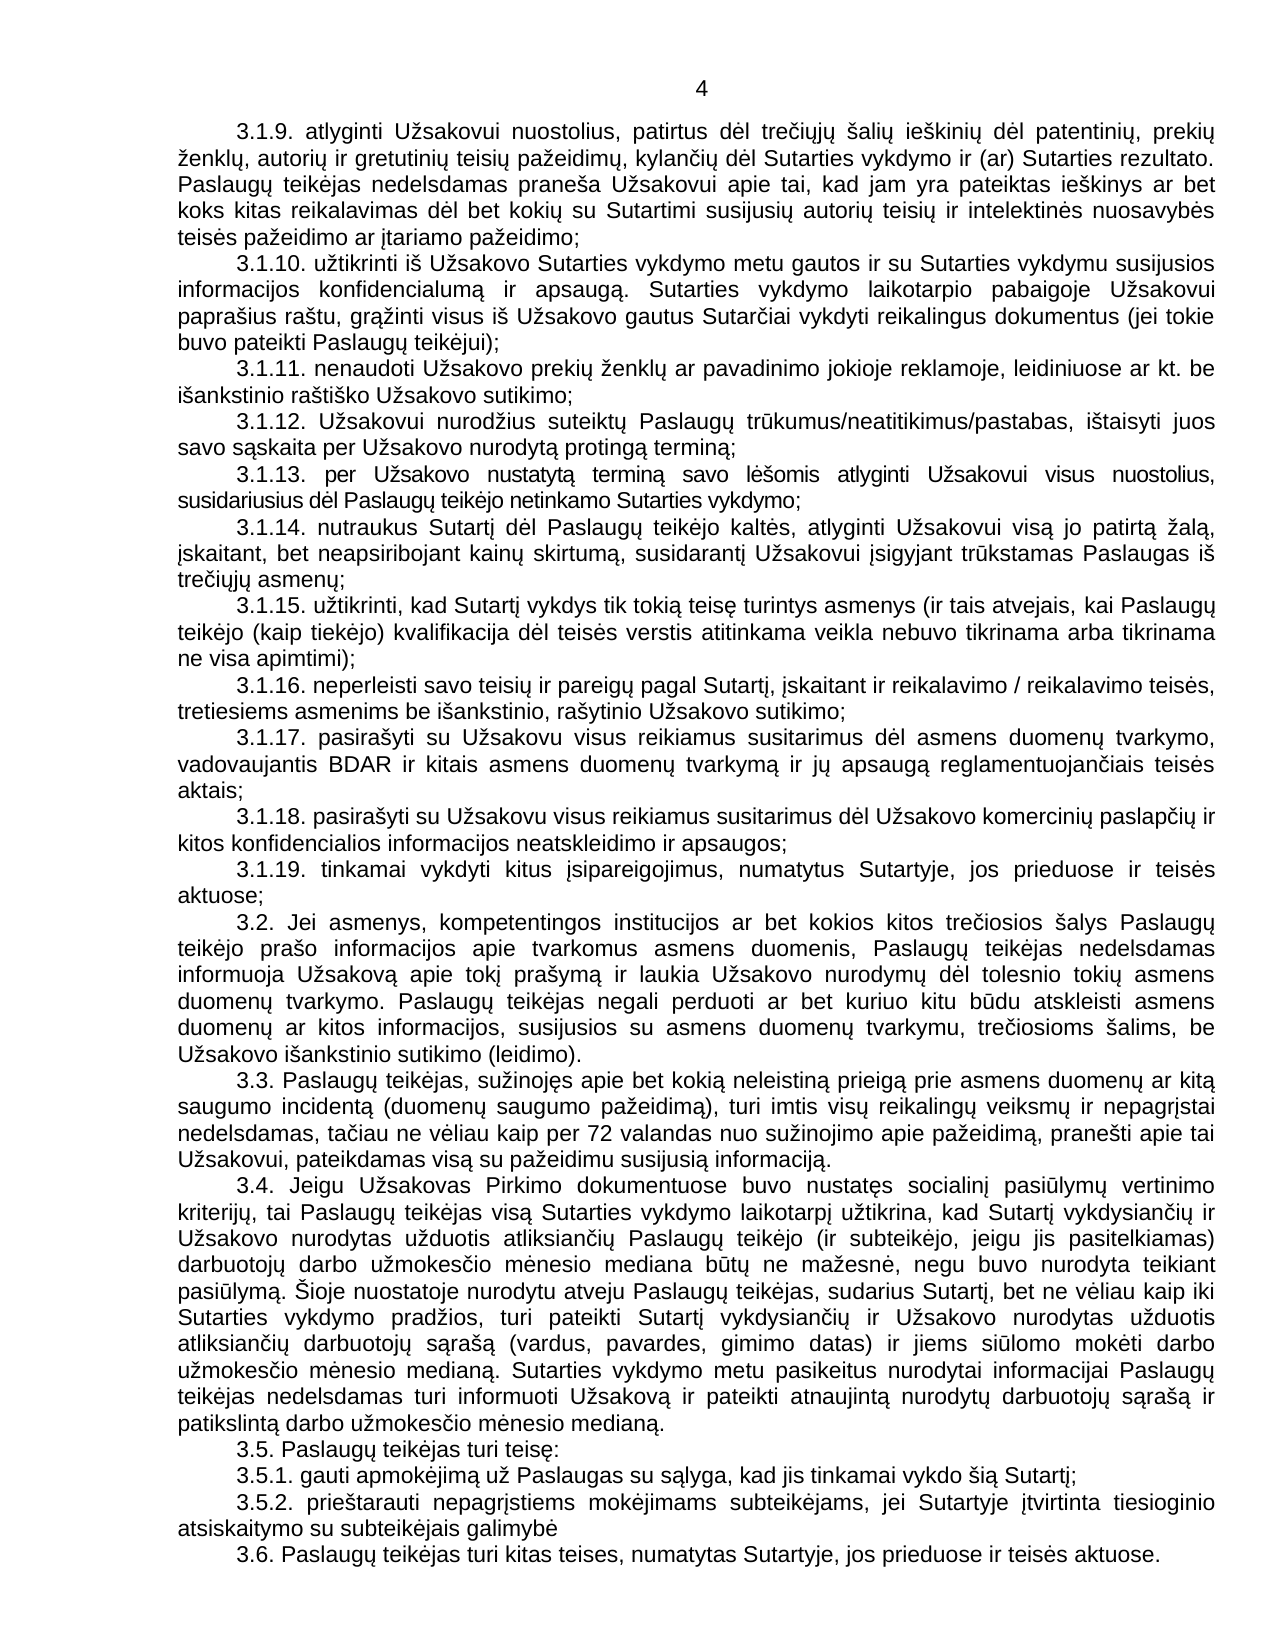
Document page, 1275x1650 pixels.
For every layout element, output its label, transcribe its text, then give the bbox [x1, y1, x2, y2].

text 3.1.14. nutraukus Sutartį dėl Paslaugų teikėjo kaltės, atlyginti Užsakovui visą jo patirtą žalą, įskaitant, bet neapsiribojant kainų skirtumą, susidarantį Užsakovui įsigyjant trūkstamas Paslaugas iš trečiųjų asmenų; [177, 513, 1216, 592]
text 3.1.12. Užsakovui nurodžius suteiktų Paslaugų trūkumus/neatitikimus/pastabas, ištaisyti juos savo sąskaita per Užsakovo nurodytą protingą terminą; [177, 408, 1216, 461]
text 3.1.18. pasirašyti su Užsakovu visus reikiamus susitarimus dėl Užsakovo komercinių paslapčių ir kitos konfidencialios informacijos neatskleidimo ir apsaugos; [177, 803, 1216, 856]
text 3.5.1. gauti apmokėjimą už Paslaugas su sąlyga, kad jis tinkamai vykdo šią Sutartį; [177, 1462, 1216, 1488]
text 3.5.2. prieštarauti nepagrįstiems mokėjimams subteikėjams, jei Sutartyje įtvirtinta tiesioginio atsiskaitymo su subteikėjais galimybė [177, 1488, 1216, 1541]
text 3.1.13. per Užsakovo nustatytą terminą savo lėšomis atlyginti Užsakovui visus nuostolius, susidariusius dėl Paslaugų teikėjo netinkamo Sutarties vykdymo; [177, 461, 1216, 513]
text 3.6. Paslaugų teikėjas turi kitas teises, numatytas Sutartyje, jos prieduose ir teisės aktuose. [177, 1541, 1216, 1568]
text 3.1.15. užtikrinti, kad Sutartį vykdys tik tokią teisę turintys asmenys (ir tais atvejais, kai Paslaugų teikėjo (kaip tiekėjo) kvalifikacija dėl teisės verstis atitinkama veikla nebuvo tikrinama arba tikrinama ne visa apimtimi); [177, 592, 1216, 672]
text 3.4. Jeigu Užsakovas Pirkimo dokumentuose buvo nustatęs socialinį pasiūlymų vertinimo kriterijų, tai Paslaugų teikėjas visą Sutarties vykdymo laikotarpį užtikrina, kad Sutartį vykdysiančių ir Užsakovo nurodytas užduotis atliksiančių Paslaugų teikėjo (ir subteikėjo, jeigu jis pasitelkiamas) darbuotojų darbo užmokesčio mėnesio mediana būtų ne mažesnė, negu buvo nurodyta teikiant pasiūlymą. Šioje nuostatoje nurodytu atveju Paslaugų teikėjas, sudarius Sutartį, bet ne vėliau kaip iki Sutarties vykdymo pradžios, turi pateikti Sutartį vykdysiančių ir Užsakovo nurodytas užduotis atliksiančių darbuotojų sąrašą (vardus, pavardes, gimimo datas) ir jiems siūlomo mokėti darbo užmokesčio mėnesio medianą. Sutarties vykdymo metu pasikeitus nurodytai informacijai Paslaugų teikėjas nedelsdamas turi informuoti Užsakovą ir pateikti atnaujintą nurodytų darbuotojų sąrašą ir patikslintą darbo užmokesčio mėnesio medianą. [177, 1172, 1216, 1436]
text 3.1.16. neperleisti savo teisių ir pareigų pagal Sutartį, įskaitant ir reikalavimo / reikalavimo teisės, tretiesiems asmenims be išankstinio, rašytinio Užsakovo sutikimo; [177, 672, 1216, 724]
text 3.2. Jei asmenys, kompetentingos institucijos ar bet kokios kitos trečiosios šalys Paslaugų teikėjo prašo informacijos apie tvarkomus asmens duomenis, Paslaugų teikėjas nedelsdamas informuoja Užsakovą apie tokį prašymą ir laukia Užsakovo nurodymų dėl tolesnio tokių asmens duomenų tvarkymo. Paslaugų teikėjas negali perduoti ar bet kuriuo kitu būdu atskleisti asmens duomenų ar kitos informacijos, susijusios su asmens duomenų tvarkymu, trečiosioms šalims, be Užsakovo išankstinio sutikimo (leidimo). [177, 909, 1216, 1067]
text 3.1.9. atlyginti Užsakovui nuostolius, patirtus dėl trečiųjų šalių ieškinių dėl patentinių, prekių ženklų, autorių ir gretutinių teisių pažeidimų, kylančių dėl Sutarties vykdymo ir (ar) Sutarties rezultato. Paslaugų teikėjas nedelsdamas praneša Užsakovui apie tai, kad jam yra pateiktas ieškinys ar bet koks kitas reikalavimas dėl bet kokių su Sutartimi susijusių autorių teisių ir intelektinės nuosavybės teisės pažeidimo ar įtariamo pažeidimo; [177, 118, 1216, 250]
text 3.1.10. užtikrinti iš Užsakovo Sutarties vykdymo metu gautos ir su Sutarties vykdymu susijusios informacijos konfidencialumą ir apsaugą. Sutarties vykdymo laikotarpio pabaigoje Užsakovui paprašius raštu, grąžinti visus iš Užsakovo gautus Sutarčiai vykdyti reikalingus dokumentus (jei tokie buvo pateikti Paslaugų teikėjui); [177, 250, 1216, 355]
text 3.1.11. nenaudoti Užsakovo prekių ženklų ar pavadinimo jokioje reklamoje, leidiniuose ar kt. be išankstinio raštiško Užsakovo sutikimo; [177, 355, 1216, 408]
text 3.3. Paslaugų teikėjas, sužinojęs apie bet kokią neleistiną prieigą prie asmens duomenų ar kitą saugumo incidentą (duomenų saugumo pažeidimą), turi imtis visų reikalingų veiksmų ir nepagrįstai nedelsdamas, tačiau ne vėliau kaip per 72 valandas nuo sužinojimo apie pažeidimą, pranešti apie tai Užsakovui, pateikdamas visą su pažeidimu susijusią informaciją. [177, 1067, 1216, 1172]
text 3.1.19. tinkamai vykdyti kitus įsipareigojimus, numatytus Sutartyje, jos prieduose ir teisės aktuose; [177, 856, 1216, 909]
text 3.1.17. pasirašyti su Užsakovu visus reikiamus susitarimus dėl asmens duomenų tvarkymo, vadovaujantis BDAR ir kitais asmens duomenų tvarkymą ir jų apsaugą reglamentuojančiais teisės aktais; [177, 724, 1216, 803]
text 3.5. Paslaugų teikėjas turi teisę: [177, 1436, 1216, 1462]
